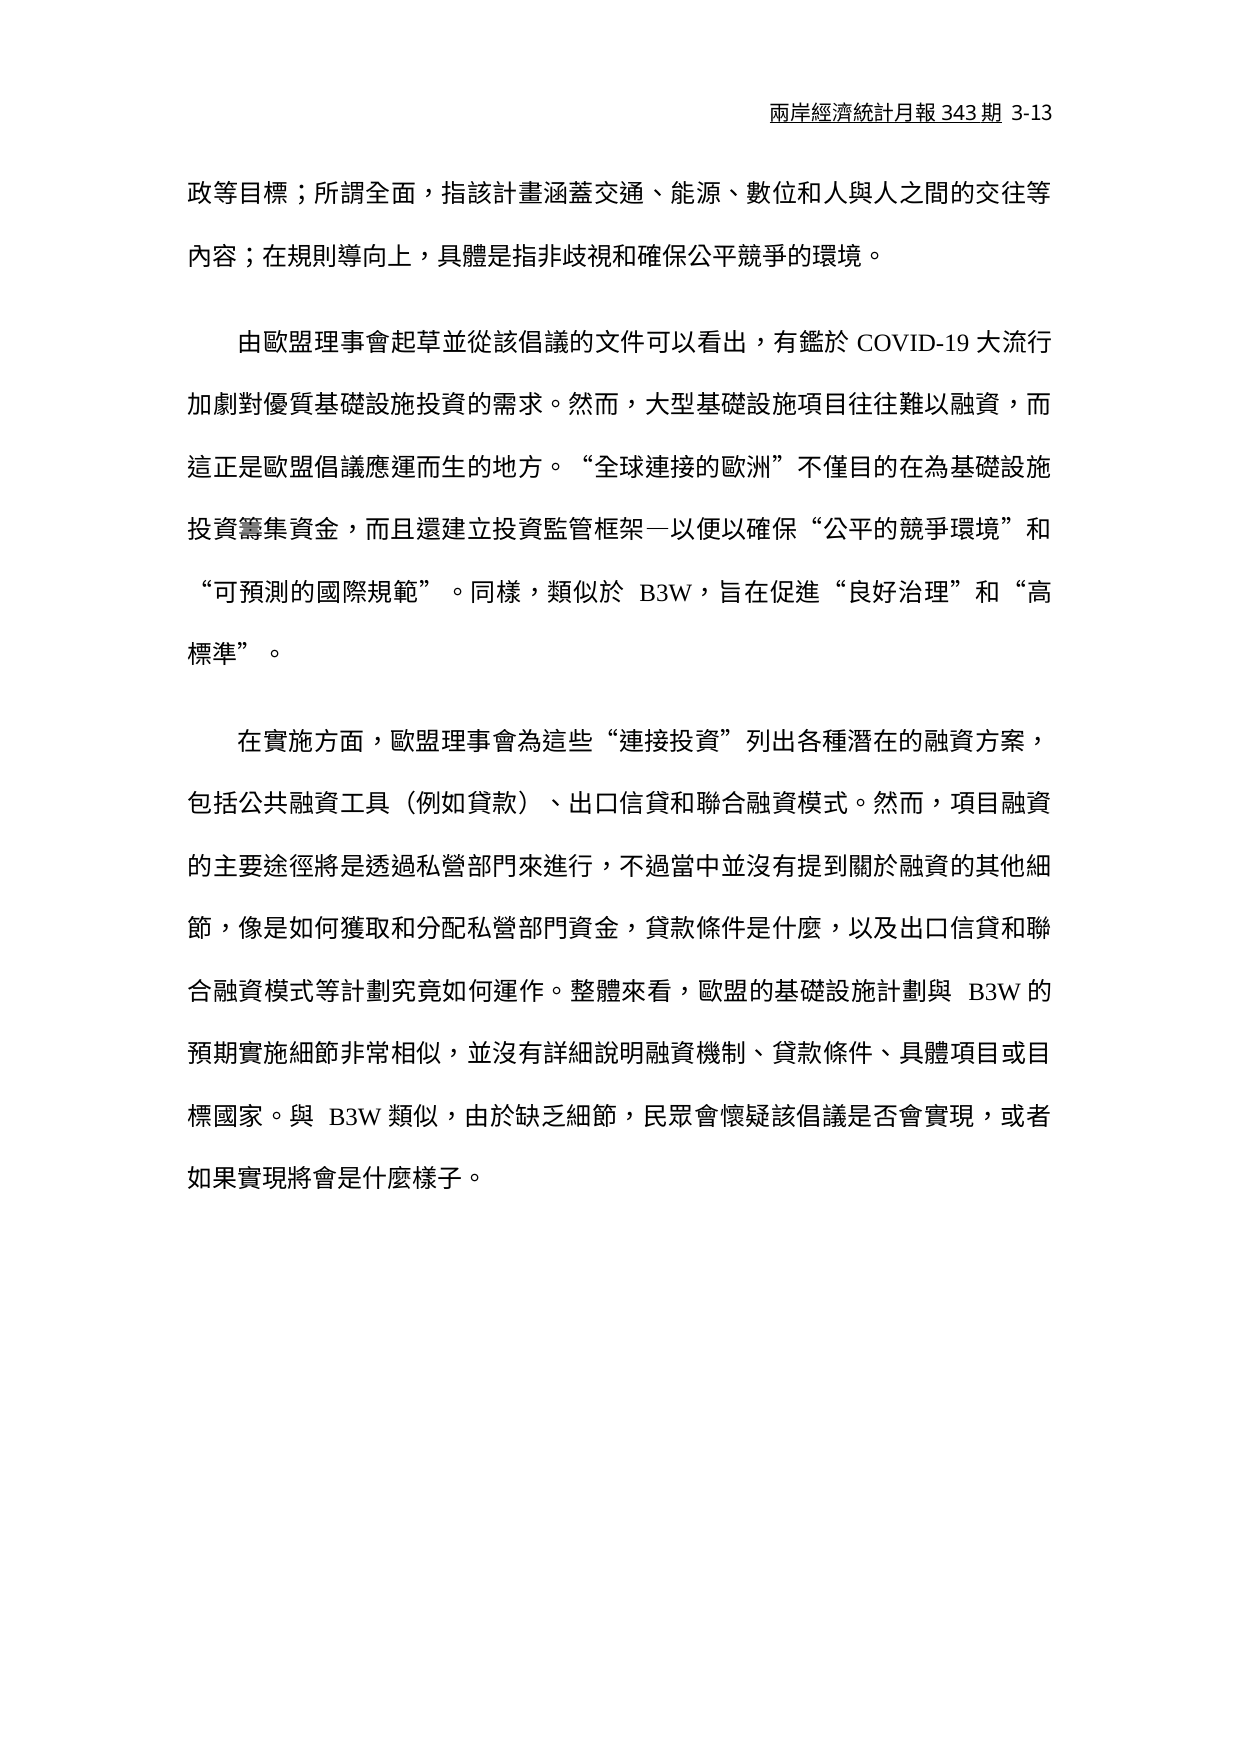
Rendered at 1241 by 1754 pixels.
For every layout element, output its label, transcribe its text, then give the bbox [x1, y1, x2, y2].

text 在實施方面，歐盟理事會為這些“連接投資”列出各種潛在的融資方案，包括公共融資工具（例如貸款）、出口信貸和聯合融資模式。然而，項目融資的主要途徑將是透過私營部門來進行，不過當中並沒有提到關於融資的其他細節，像是如何獲取和分配私營部門資金，貸款條件是什麼，以及出口信貸和聯合融資模式等計劃究竟如何運作。整體來看，歐盟的基礎設施計劃與 B3W 的預期實施細節非常相似，並沒有詳細說明融資機制、貸款條件、具體項目或目標國家。與 B3W 類似，由於缺乏細節，民眾會懷疑該倡議是否會實現，或者如果實現將會是什麼樣子。 [187, 698, 1053, 1198]
text 此外，2021年7月21日歐盟(EU)外長宣布啟動一項將於 2022 年開始的全球基礎設施投資戰略，名為“全球互聯的歐洲(Globally Connected Europe)”。歐盟理事會表示，該倡議目的在於成為“連通性的地緣戰略方法”，旨在促進歐盟價值觀，促進歐盟的經濟、發展、安全和外交政策目標。該倡議旨在可持續、全面和規則導向。在可持續方面，歐盟試圖平衡氣候、環境、社會、經濟和財政等目標；所謂全面，指該計畫涵蓋交通、能源、數位和人與人之間的交往等內容；在規則導向上，具體是指非歧視和確保公平競爭的環境。 [187, 150, 1053, 275]
text 由歐盟理事會起草並從該倡議的文件可以看出，有鑑於COVID-19 大流行加劇對優質基礎設施投資的需求。然而，大型基礎設施項目往往難以融資，而這正是歐盟倡議應運而生的地方。“全球連接的歐洲”不僅目的在為基礎設施投資籌集資金，而且還建立投資監管框架—以便以確保“公平的競爭環境”和“可預測的國際規範”。同樣，類似於 B3W，旨在促進“良好治理”和“高標準”。 [187, 299, 1053, 674]
